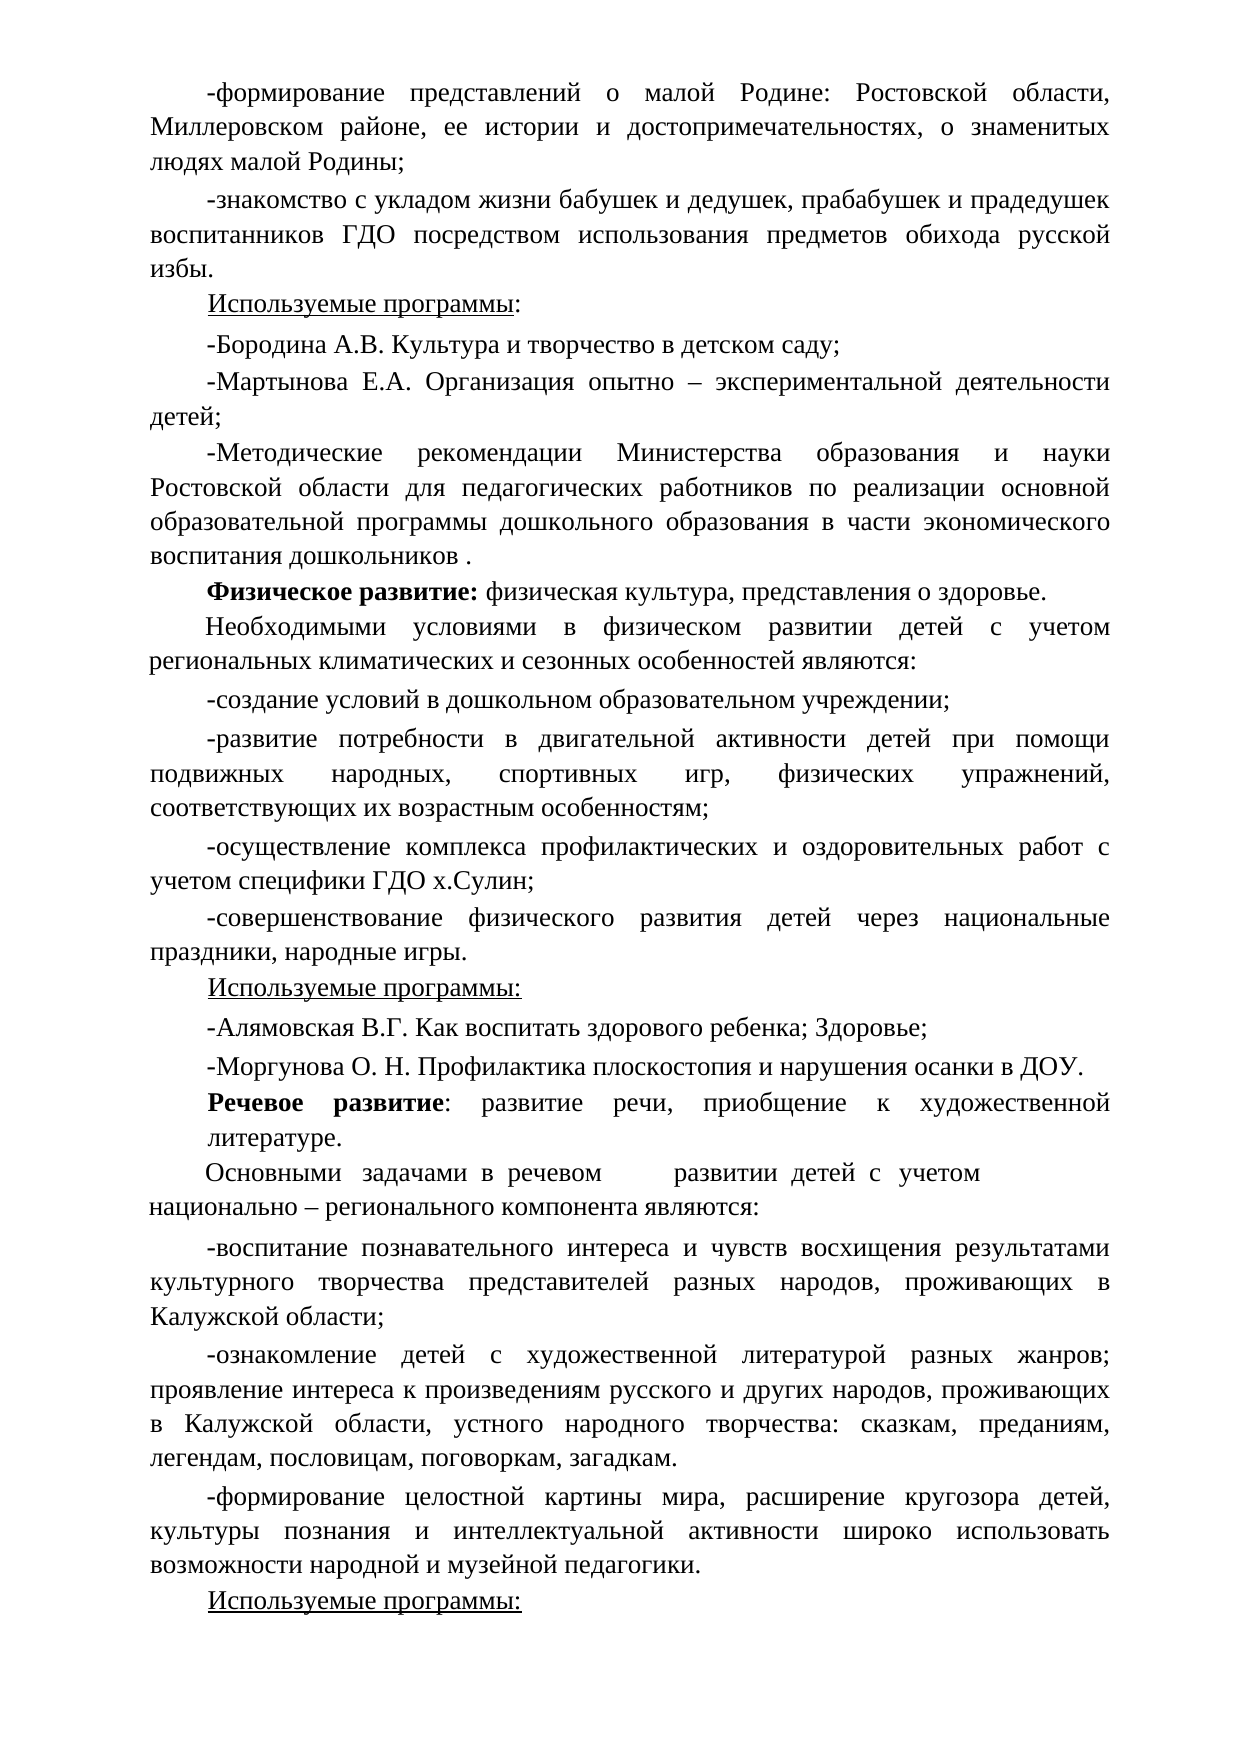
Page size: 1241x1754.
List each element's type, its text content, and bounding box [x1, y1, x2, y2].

list формирование представлений о малой Родине: Ростовской области, Миллеровском районе, ее истории и достопримечательностях, о знаменитых людях малой Родины; [150, 75, 1111, 176]
text Используемые программы: [207, 1584, 1133, 1615]
list развитие потребности в двигательной активности детей при помощи подвижных народных, спортивных игр, физических упражнений, соответствующих их возрастным особенностям; [150, 722, 1111, 822]
text Речевое развитие: развитие речи, приобщение к художественной литературе. [207, 1086, 1111, 1152]
list совершенствование физического развития детей через национальные праздники, народные игры. [150, 900, 1111, 966]
text Используемые программы: [207, 971, 1133, 1002]
list Мартынова Е.А. Организация опытно – экспериментальной деятельности детей; [150, 364, 1111, 431]
list Алямовская В.Г. Как воспитать здорового ребенка; Здоровье; [150, 1010, 1111, 1043]
text Используемые программы: [207, 287, 1133, 319]
list Моргунова О. Н. Профилактика плоскостопия и нарушения осанки в ДОУ. [150, 1049, 1111, 1082]
text Необходимыми условиями в физическом развитии детей с учетом региональных климатических и сезонных особенностей являются: [148, 610, 1111, 675]
list ознакомление детей с художественной литературой разных жанров; проявление интереса к произведениям русского и других народов, проживающих в Калужской области, устного народного творчества: сказкам, преданиям, легендам, пословицам, поговоркам, загадкам. [150, 1337, 1111, 1472]
text Основными задачами в речевом развитии детей с учетом национально – регионального компонента являются: [148, 1156, 1111, 1221]
list формирование целостной картины мира, расширение кругозора детей, культуры познания и интеллектуальной активности широко использовать возможности народной и музейной педагогики. [150, 1479, 1111, 1580]
list создание условий в дошкольном образовательном учреждении; [150, 682, 1111, 714]
list Бородина А.В. Культура и творчество в детском саду; [150, 327, 1111, 360]
list Методические рекомендации Министерства образования и науки Ростовской области для педагогических работников по реализации основной образовательной программы дошкольного образования в части экономического воспитания дошкольников . [150, 435, 1111, 570]
list осуществление комплекса профилактических и оздоровительных работ с учетом специфики ГДО х.Сулин; [150, 829, 1111, 895]
list знакомство с укладом жизни бабушек и дедушек, прабабушек и прадедушек воспитанников ГДО посредством использования предметов обихода русской избы. [150, 182, 1111, 283]
text Физическое развитие: физическая культура, представления о здоровье. [150, 574, 1111, 606]
list воспитание познавательного интереса и чувств восхищения результатами культурного творчества представителей разных народов, проживающих в Калужской области; [150, 1230, 1111, 1331]
